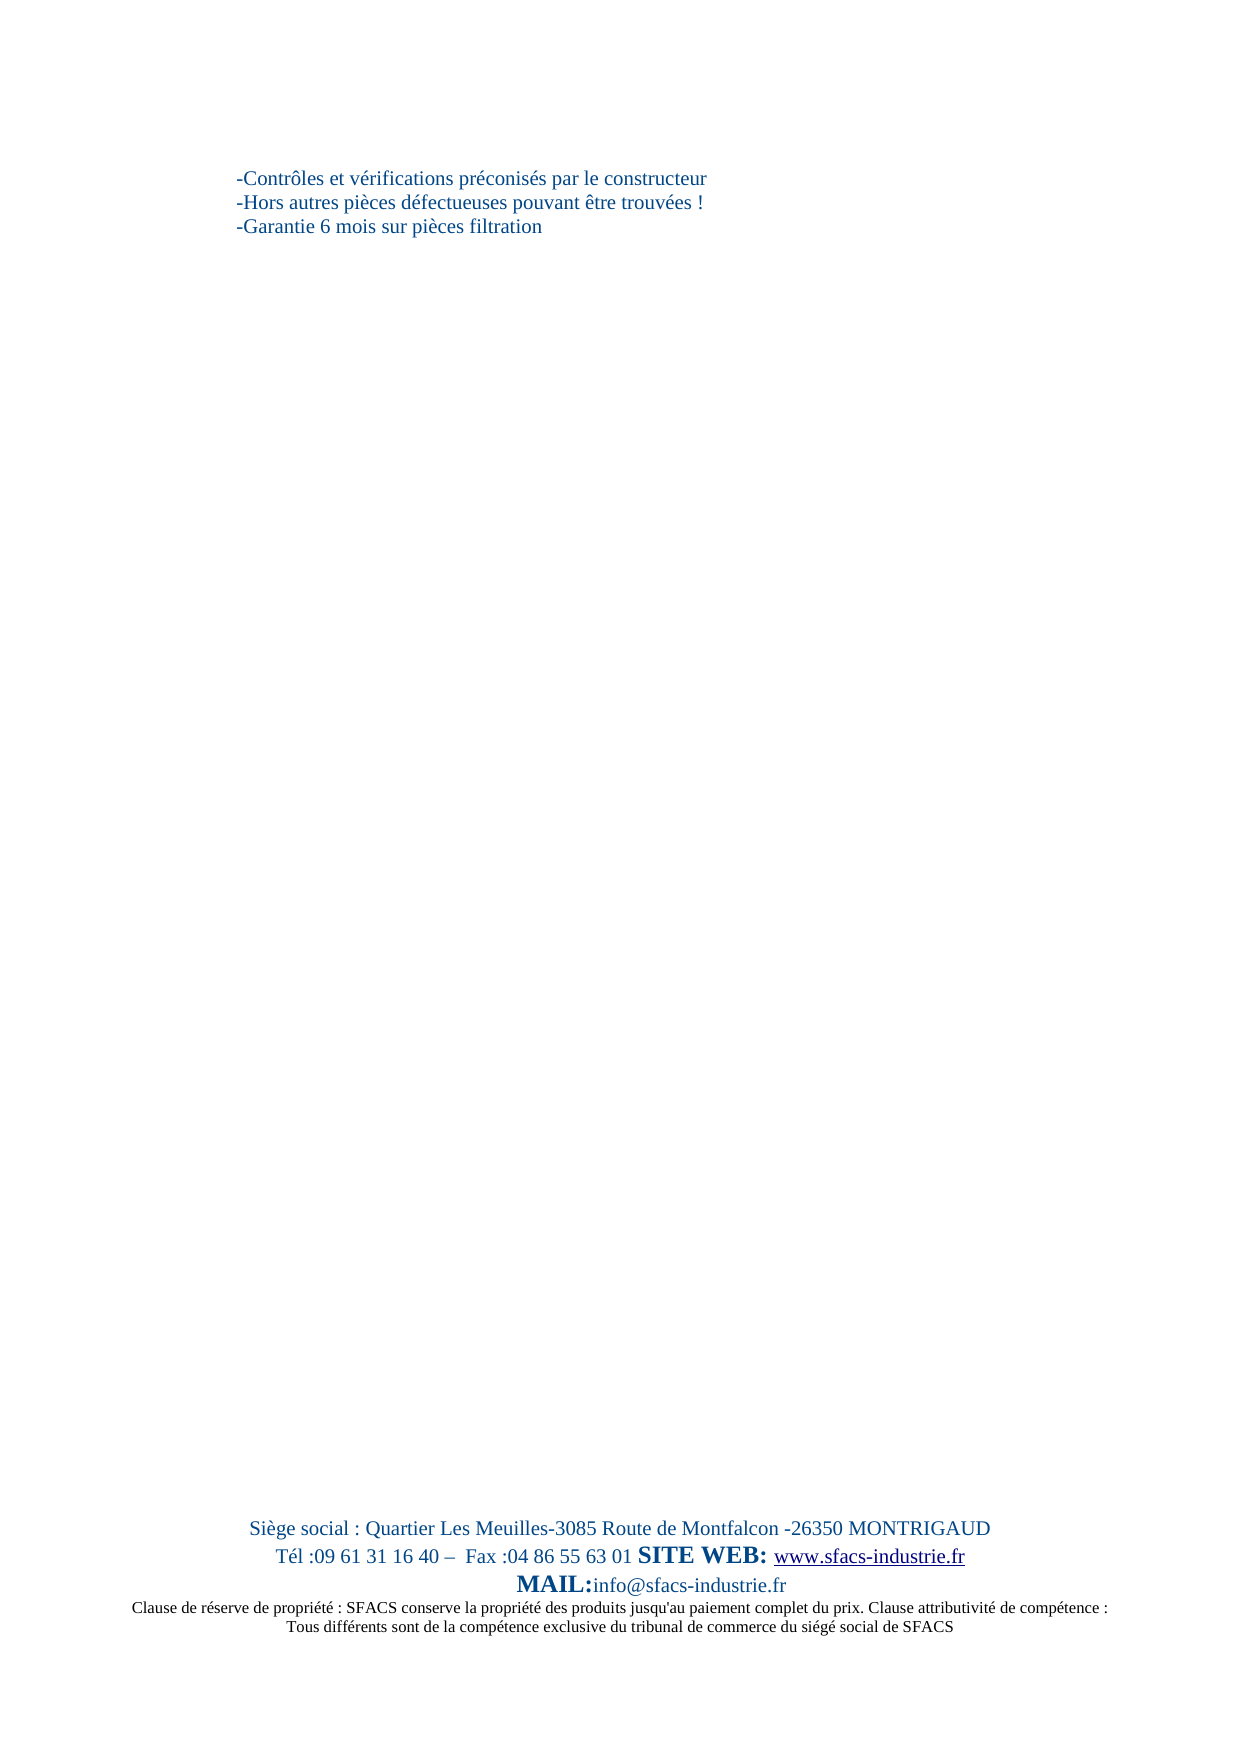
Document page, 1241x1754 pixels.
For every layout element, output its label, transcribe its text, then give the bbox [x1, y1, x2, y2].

text -Hors autres pièces défectueuses pouvant être trouvées ! [118, 190, 1122, 214]
text -Contrôles et vérifications préconisés par le constructeur [118, 166, 1122, 190]
text -Garantie 6 mois sur pièces filtration [118, 214, 1122, 238]
